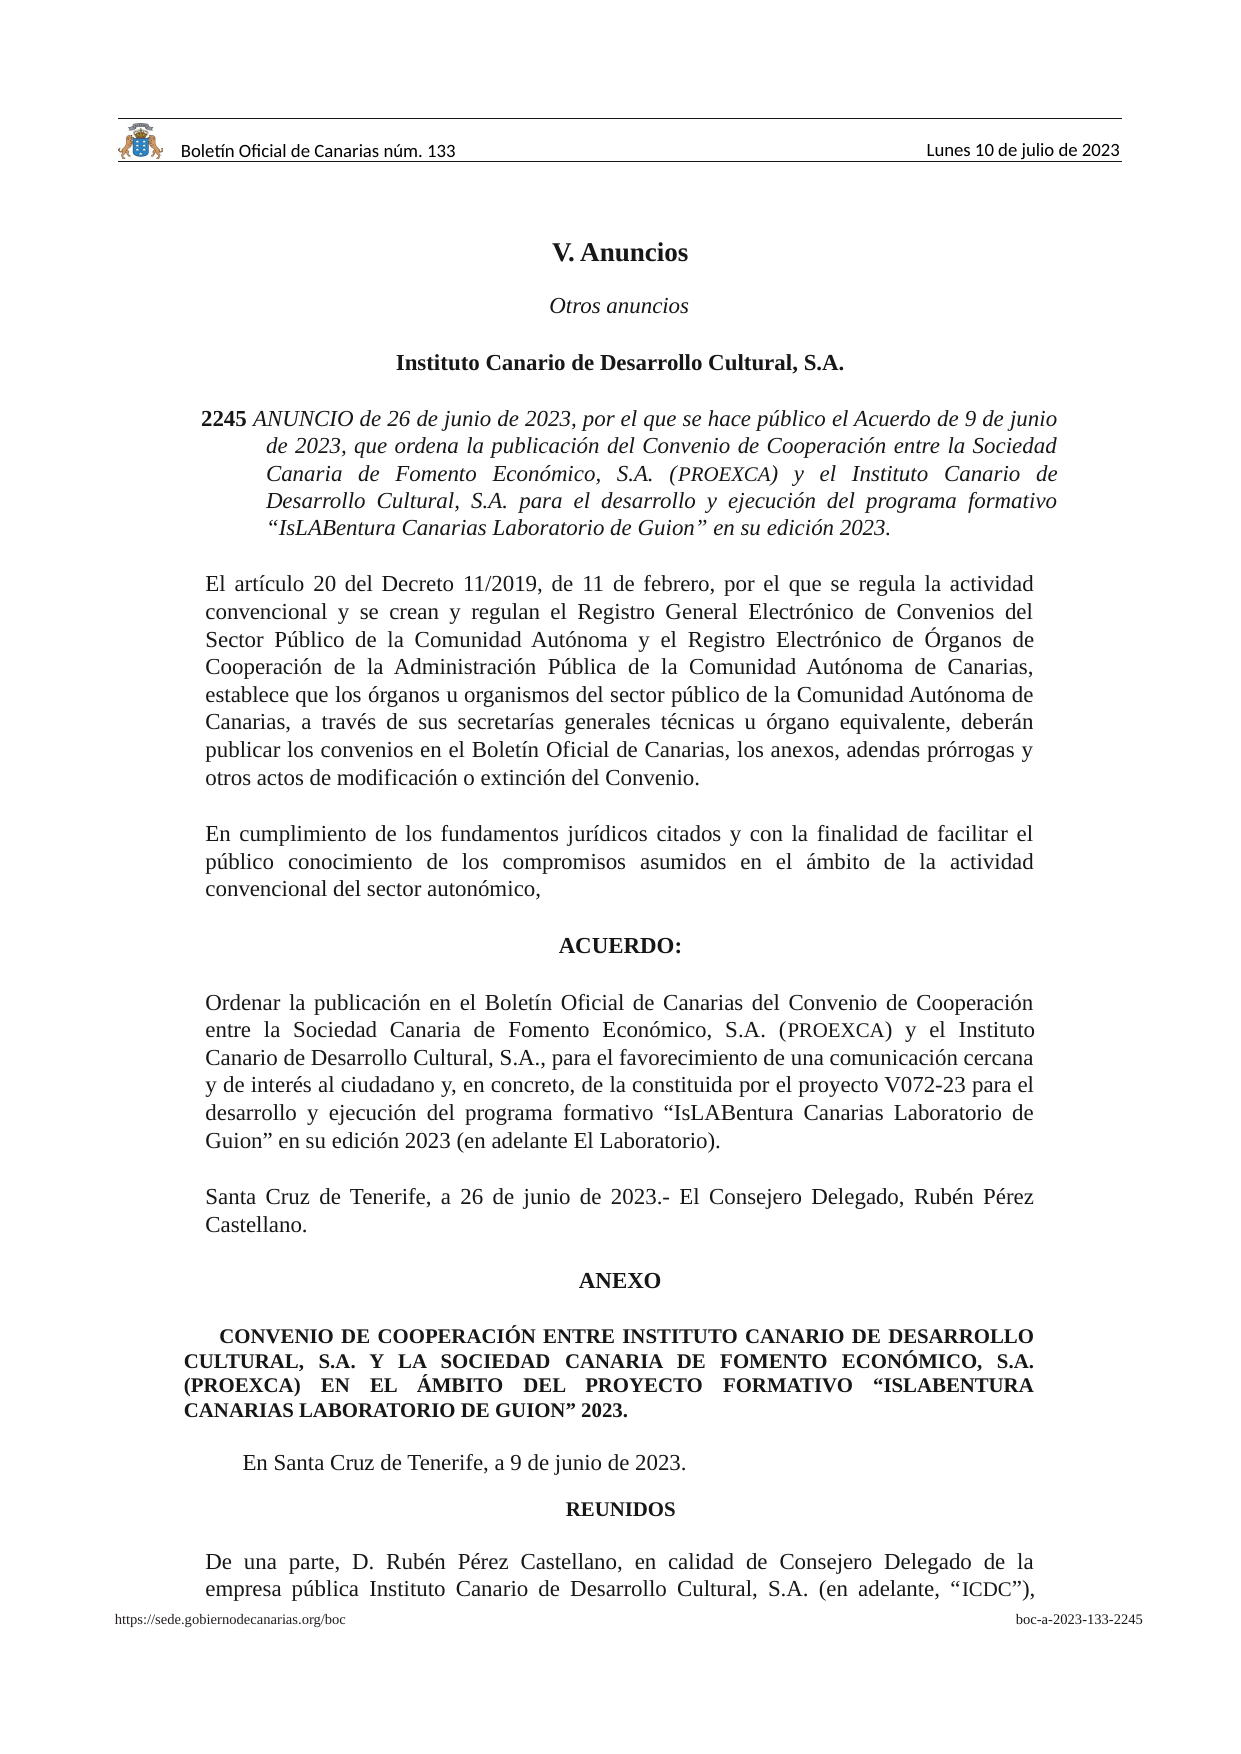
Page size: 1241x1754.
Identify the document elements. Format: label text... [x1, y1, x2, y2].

text Instituto Canario de Desarrollo Cultural, S.A. [184, 349, 1057, 375]
text Ordenar la publicación en el Boletín Oficial de Canarias del Convenio de Cooperación entre la Sociedad Canaria de Fomento Económico, S.A. (PROEXCA) y el Instituto Canario de Desarrollo Cultural, S.A., para el favorecimiento de una comunicación cercana y de interés al ciudadano y, en concreto, de la constituida por el proyecto V072-23 para el desarrollo y ejecución del programa formativo “IsLABentura Canarias Laboratorio de Guion” en su edición 2023 (en adelante El Laboratorio). [205, 989, 1035, 1153]
text Otros anuncios [184, 293, 1057, 319]
text V. Anuncios [184, 236, 1057, 267]
text ANEXO [184, 1268, 1057, 1294]
text Santa Cruz de Tenerife, a 26 de junio de 2023.- El Consejero Delegado, Rubén Pérez Castellano. [205, 1183, 1035, 1237]
text CONVENIO DE COOPERACIÓN ENTRE INSTITUTO CANARIO DE DESARROLLO CULTURAL, S.A. Y LA SOCIEDAD CANARIA DE FOMENTO ECONÓMICO, S.A. (PROEXCA) EN EL ÁMBITO DEL PROYECTO FORMATIVO “ISLABENTURA CANARIAS LABORATORIO DE GUION” 2023. [184, 1324, 1034, 1422]
text En Santa Cruz de Tenerife, a 9 de junio de 2023. [242, 1449, 1035, 1475]
text En cumplimiento de los fundamentos jurídicos citados y con la finalidad de facilitar el público conocimiento de los compromisos asumidos en el ámbito de la actividad convencional del sector autonómico, [205, 820, 1035, 902]
subtitle REUNIDOS [185, 1497, 1057, 1521]
text 2245 ANUNCIO de 26 de junio de 2023, por el que se hace público el Acuerdo de 9 de junio de 2023, que ordena la publicación del Convenio de Cooperación entre la Sociedad Canaria de Fomento Económico, S.A. (PROEXCA) y el Instituto Canario de Desarrollo Cultural, S.A. para el desarrollo y ejecución del programa formativo “IsLABentura Canarias Laboratorio de Guion” en su edición 2023. [201, 406, 1061, 540]
text El artículo 20 del Decreto 11/2019, de 11 de febrero, por el que se regula la actividad convencional y se crean y regulan el Registro General Electrónico de Convenios del Sector Público de la Comunidad Autónoma y el Registro Electrónico de Órganos de Cooperación de la Administración Pública de la Comunidad Autónoma de Canarias, establece que los órganos u organismos del sector público de la Comunidad Autónoma de Canarias, a través de sus secretarías generales técnicas u órgano equivalente, deberán publicar los convenios en el Boletín Oficial de Canarias, los anexos, adendas prórrogas y otros actos de modificación o extinción del Convenio. [205, 570, 1035, 790]
text ACUERDO: [184, 932, 1057, 958]
text De una parte, D. Rubén Pérez Castellano, en calidad de Consejero Delegado de la empresa pública Instituto Canario de Desarrollo Cultural, S.A. (en adelante, “ICDC”), [205, 1548, 1035, 1602]
